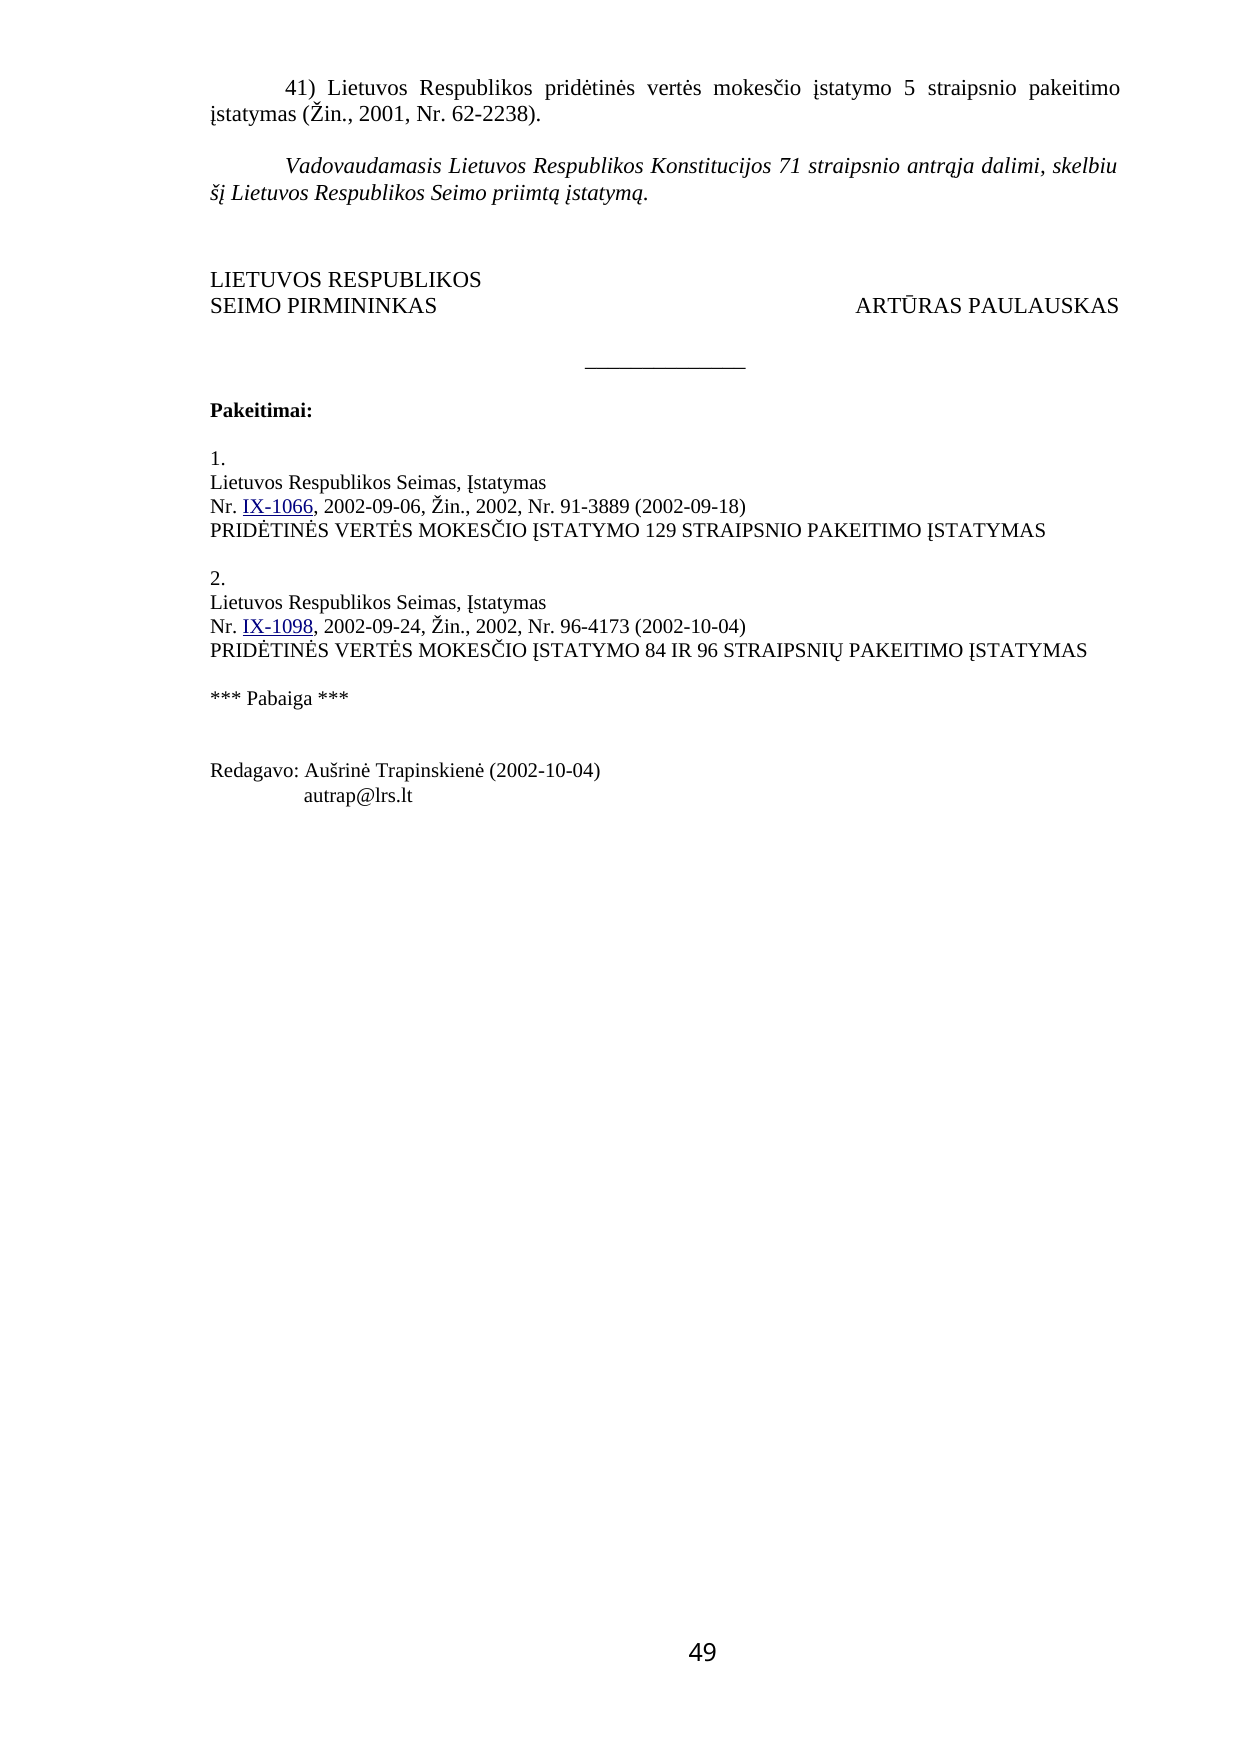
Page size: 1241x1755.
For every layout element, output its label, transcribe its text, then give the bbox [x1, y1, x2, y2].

text Nr. IX-1098, 2002-09-24, Žin., 2002, Nr. 96-4173 (2002-10-04) [210, 614, 1120, 638]
text Lietuvos Respublikos Seimas, Įstatymas [210, 470, 1120, 494]
text 1. [210, 446, 1120, 470]
text Nr. IX-1066, 2002-09-06, Žin., 2002, Nr. 91-3889 (2002-09-18) [210, 494, 1120, 518]
text SEIMO PIRMININKAS ARTŪRAS PAULAUSKAS [210, 292, 1120, 318]
text Vadovaudamasis Lietuvos Respublikos Konstitucijos 71 straipsnio antrąja dalimi, skelbiu šį Lietuvos Respublikos Seimo priimtą įstatymą. [210, 153, 1120, 205]
text 2. [210, 566, 1120, 590]
text LIETUVOS RESPUBLIKOS [210, 266, 1120, 292]
text ______________ [210, 345, 1120, 371]
text PRIDĖTINĖS VERTĖS MOKESČIO ĮSTATYMO 84 IR 96 STRAIPSNIŲ PAKEITIMO ĮSTATYMAS [210, 638, 1120, 662]
text Lietuvos Respublikos Seimas, Įstatymas [210, 590, 1120, 614]
text autrap@lrs.lt [210, 782, 1120, 807]
text 41) Lietuvos Respublikos pridėtinės vertės mokesčio įstatymo 5 straipsnio pakeitimo įstatymas (Žin., 2001, Nr. 62-2238). [210, 73, 1120, 126]
text Pakeitimai: [210, 397, 1120, 422]
text *** Pabaiga *** [210, 686, 1120, 710]
text Redagavo: Aušrinė Trapinskienė (2002-10-04) [210, 758, 1120, 782]
text PRIDĖTINĖS VERTĖS MOKESČIO ĮSTATYMO 129 STRAIPSNIO PAKEITIMO ĮSTATYMAS [210, 518, 1120, 542]
